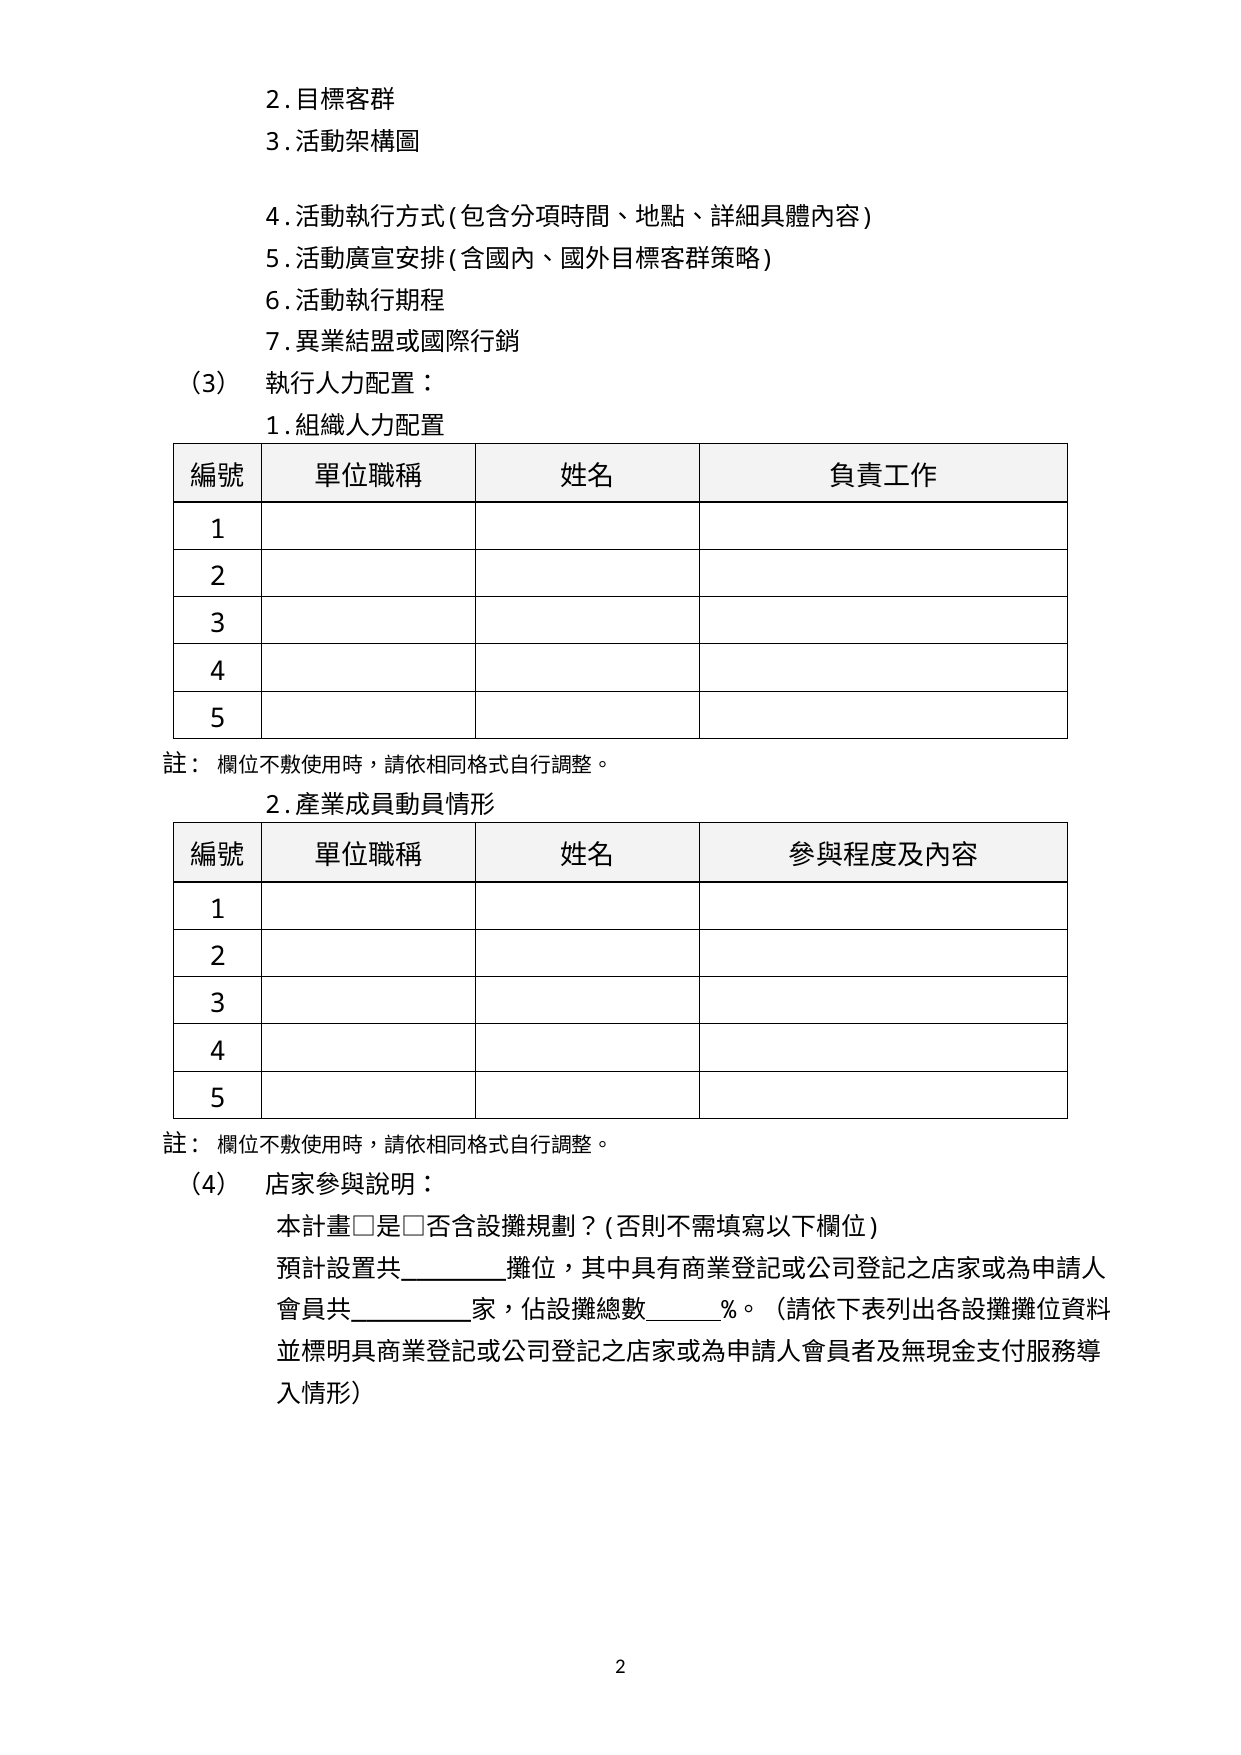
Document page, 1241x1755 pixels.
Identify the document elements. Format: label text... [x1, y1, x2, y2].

table_cell [700, 1072, 1067, 1118]
text 本計畫□是□否含設攤規劃？(否則不需填寫以下欄位) [251, 1202, 1122, 1244]
table_cell [262, 644, 475, 691]
table_cell [700, 644, 1067, 691]
table_cell [476, 692, 699, 738]
table_cell [700, 930, 1067, 976]
text 註: 欄位不敷使用時，請依相同格式自行調整。 [162, 739, 1122, 781]
table_cell 3 [174, 977, 261, 1023]
table_cell 2 [174, 930, 261, 976]
table_cell [262, 692, 475, 738]
table_cell [476, 930, 699, 976]
text 3.活動架構圖 [265, 117, 1122, 158]
list 店家參與說明： [176, 1161, 1122, 1202]
table_cell [262, 1072, 475, 1118]
table_header 單位職稱 [262, 444, 475, 501]
text 2.產業成員動員情形 [265, 781, 1122, 822]
table_cell 3 [174, 597, 261, 643]
text 2.目標客群 [265, 75, 1122, 117]
table_cell [262, 550, 475, 596]
text 預計設置共_______攤位，其中具有商業登記或公司登記之店家或為申請人會員共________家，佔設攤總數＿＿＿%。（請依下表列出各設攤攤位資料並標明具商業登記或公司登記之店家或為申請人會員者及無現金支付服務導入情形） [276, 1244, 1122, 1411]
text 5.活動廣宣安排(含國內、國外目標客群策略) [265, 234, 1122, 276]
text 1.組織人力配置 [265, 401, 1122, 442]
table_cell [476, 550, 699, 596]
table_cell [476, 1024, 699, 1071]
list 執行人力配置： [176, 359, 1122, 401]
table_cell [700, 503, 1067, 549]
table_header 單位職稱 [262, 823, 475, 881]
table_cell 4 [174, 644, 261, 691]
table_cell [700, 597, 1067, 643]
table_cell [262, 1024, 475, 1071]
table_cell [476, 503, 699, 549]
table_cell [476, 597, 699, 643]
table_cell [262, 597, 475, 643]
table_cell [476, 1072, 699, 1118]
table_header 編號 [174, 444, 261, 501]
text 註: 欄位不敷使用時，請依相同格式自行調整。 [162, 1119, 1122, 1161]
table_header 參與程度及內容 [700, 823, 1067, 881]
table_cell [700, 550, 1067, 596]
table_cell 5 [174, 1072, 261, 1118]
table_cell [476, 883, 699, 929]
table_header 編號 [174, 823, 261, 881]
table_cell [262, 503, 475, 549]
text 7.異業結盟或國際行銷 [265, 317, 1122, 359]
table_cell 2 [174, 550, 261, 596]
table_cell [700, 977, 1067, 1023]
text 6.活動執行期程 [265, 276, 1122, 317]
table_header 姓名 [476, 823, 699, 881]
table_cell [700, 1024, 1067, 1071]
table_header 負責工作 [700, 444, 1067, 501]
table_cell [476, 977, 699, 1023]
table_cell 1 [174, 883, 261, 929]
table_cell [700, 692, 1067, 738]
table_cell [262, 883, 475, 929]
table_cell 5 [174, 692, 261, 738]
table_cell 1 [174, 503, 261, 549]
table_cell [262, 977, 475, 1023]
table_header 姓名 [476, 444, 699, 501]
table_cell [262, 930, 475, 976]
table_cell 4 [174, 1024, 261, 1071]
table_cell [476, 644, 699, 691]
text 4.活動執行方式(包含分項時間、地點、詳細具體內容) [265, 192, 1122, 234]
table_cell [700, 883, 1067, 929]
